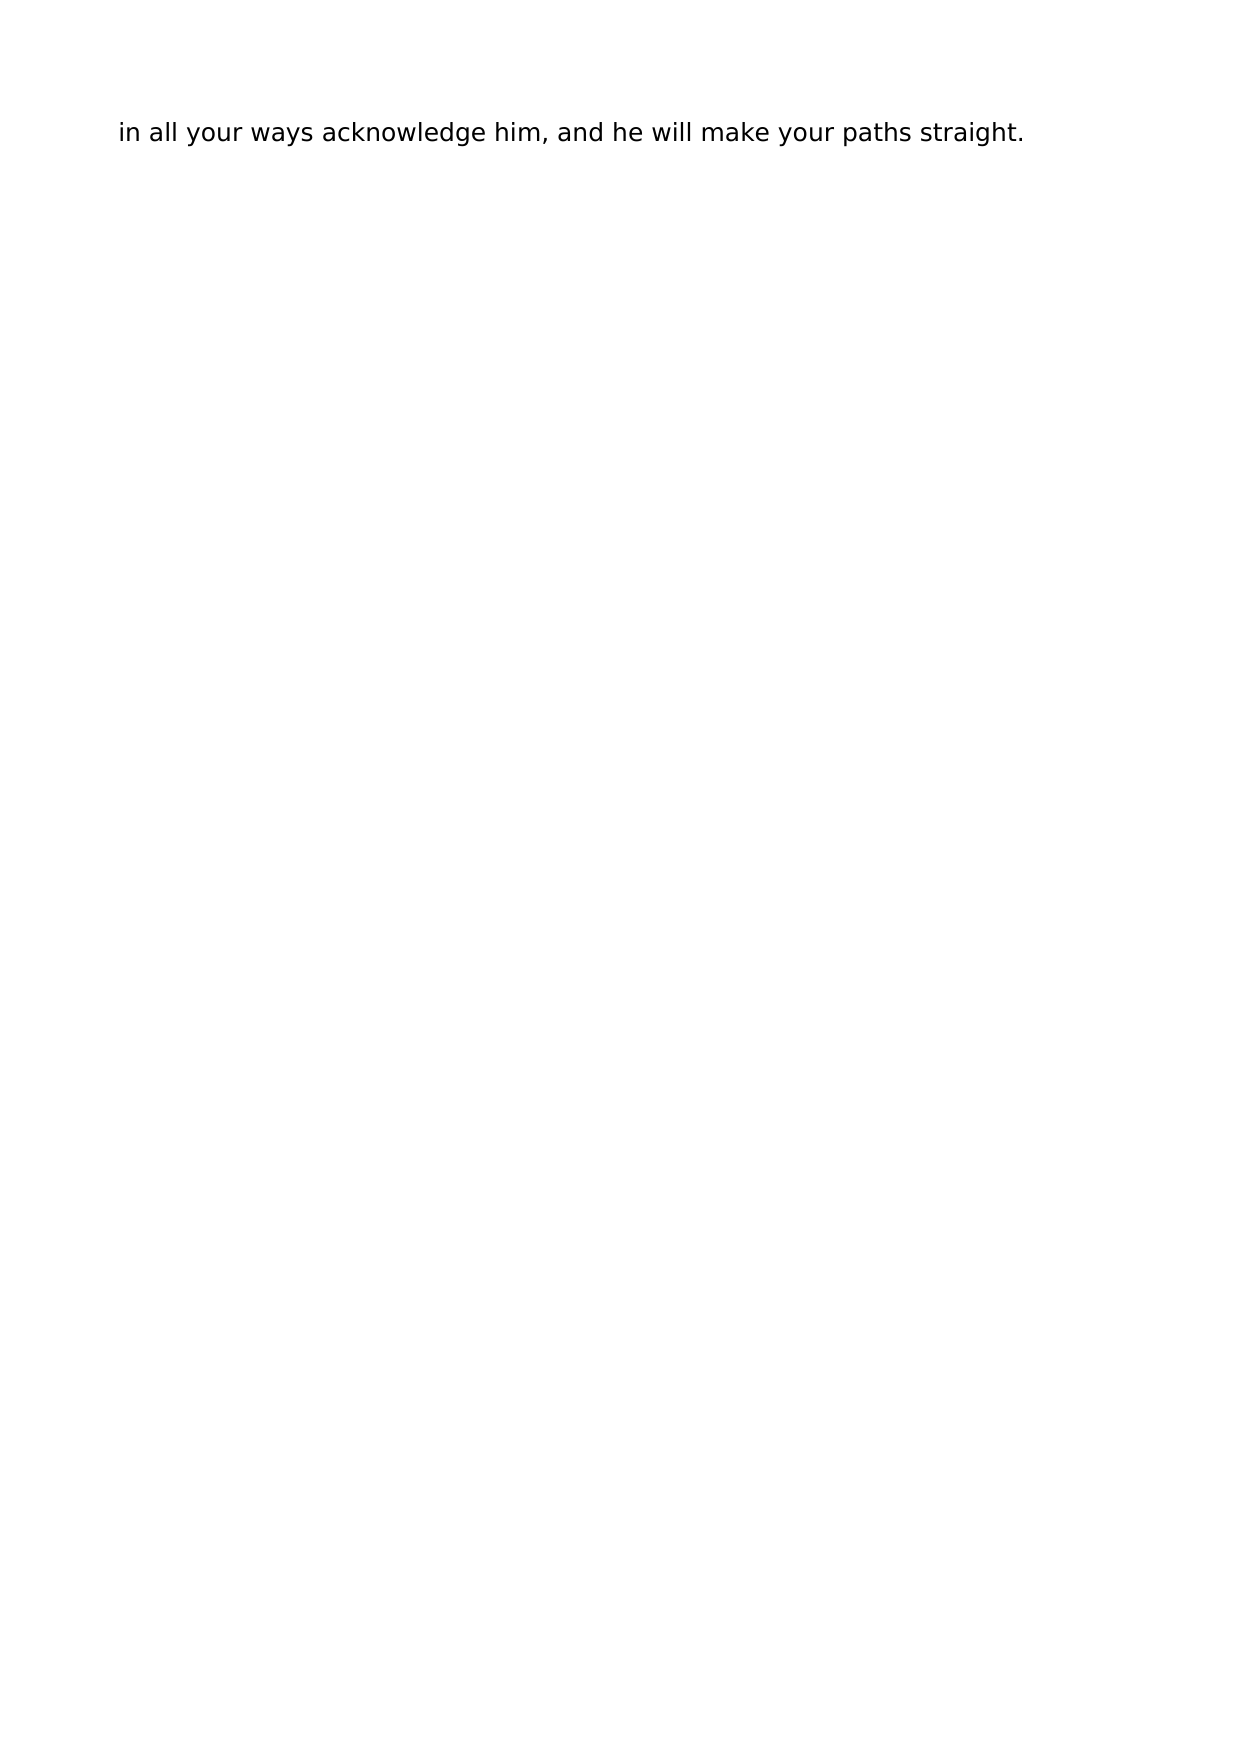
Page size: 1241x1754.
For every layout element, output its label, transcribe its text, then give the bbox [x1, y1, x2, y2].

text in all your ways acknowledge him, and he will make your paths straight. [118, 118, 1122, 147]
